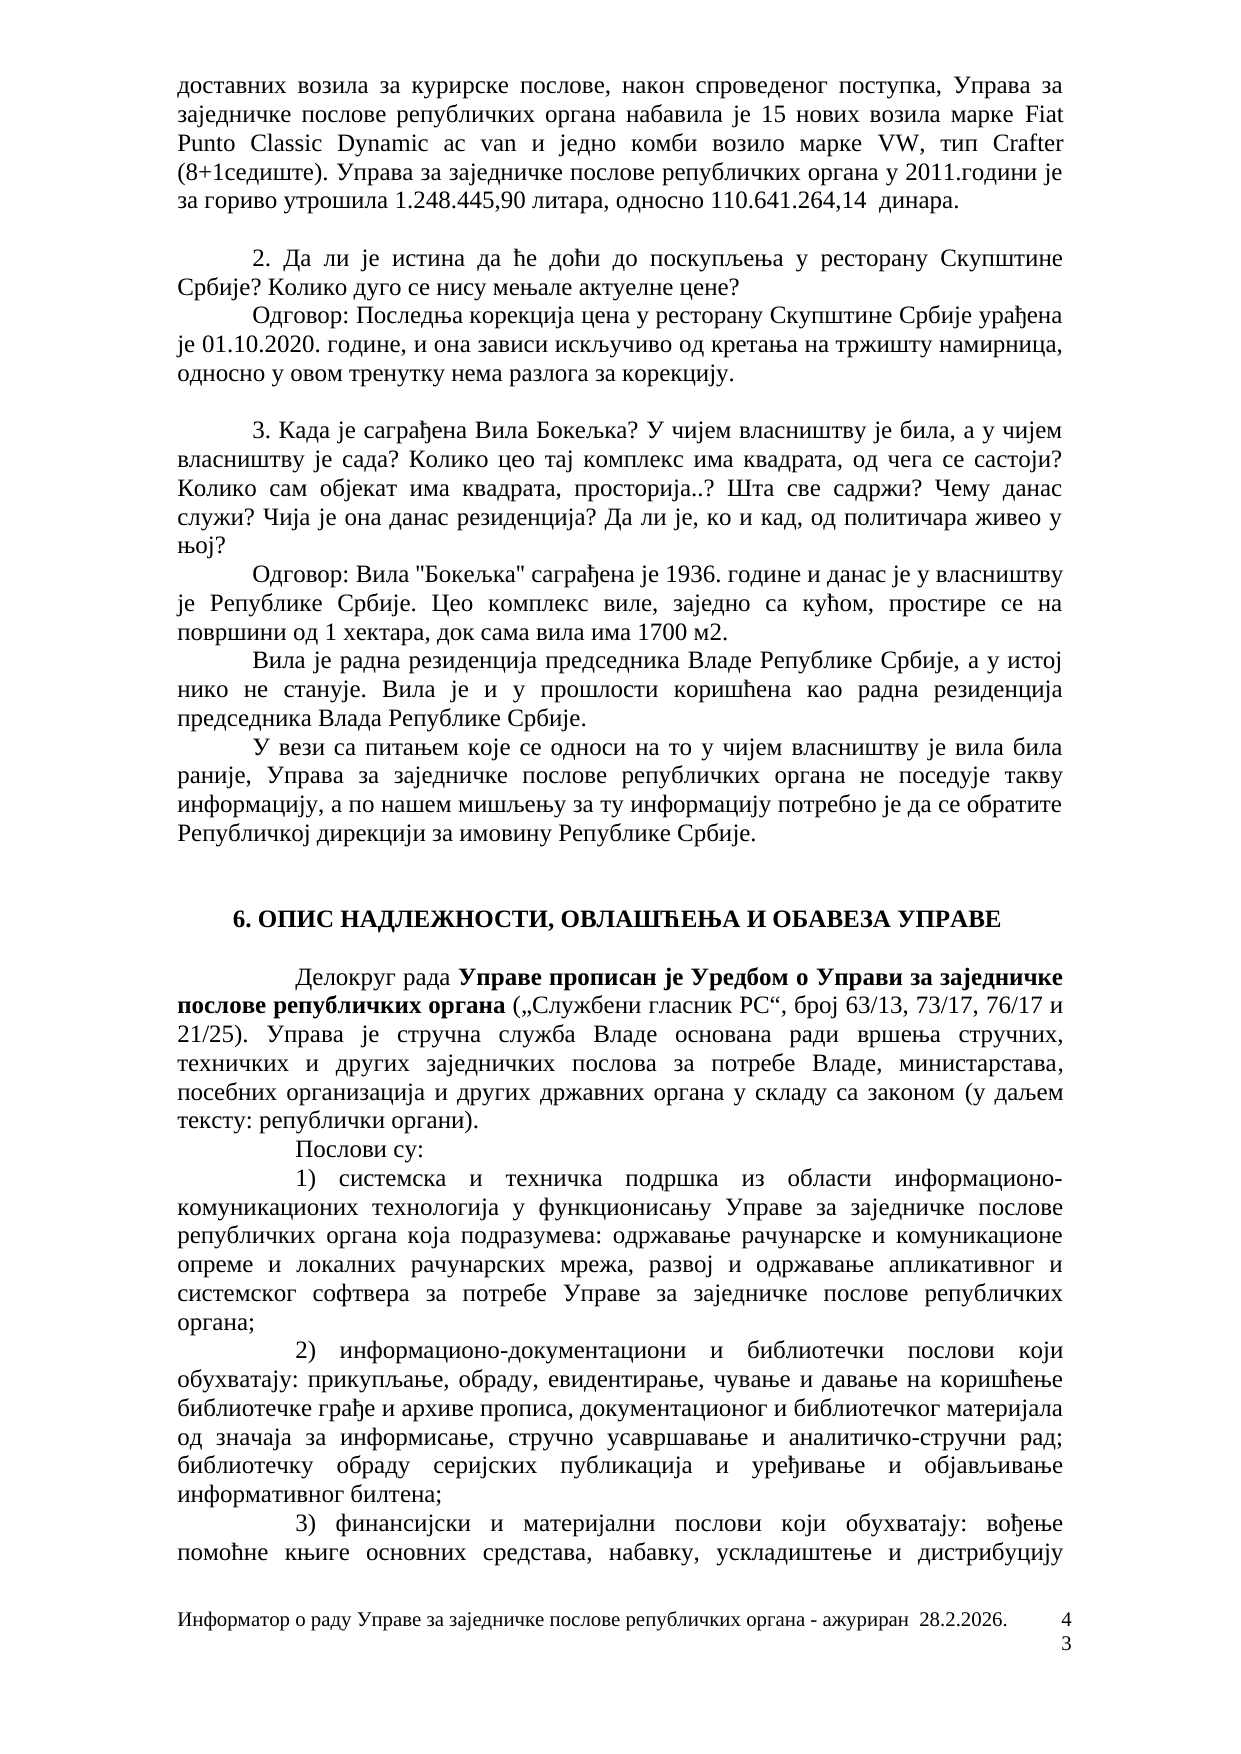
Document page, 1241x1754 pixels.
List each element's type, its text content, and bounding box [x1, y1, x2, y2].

text Делокруг рада Управе прописан је Уредбом о Управи за заједничке послове републичких органа („Службени гласник РС“, број 63/13, 73/17, 76/17 и 21/25). Управа је стручна служба Владе основана ради вршења стручних, техничких и других заједничких послова за потребе Владе, министарстава, посебних организација и других државних органа у складу са законом (у даљем тексту: републички органи). [177, 962, 1063, 1134]
text 3) финансијски и материјални послови који обухватају: вођење помоћне књиге основних средстава, набавку, ускладиштење и дистрибуцију [177, 1508, 1063, 1566]
text Послови су: [177, 1134, 1063, 1163]
text 1) системска и техничка подршка из области информационо-комуникационих технологија у функционисању Управе за заједничке послове републичких органа која подразумева: одржавање рачунарске и комуникационе опреме и локалних рачунарских мрежа, развој и одржавање апликативног и системског софтвера за потребе Управе за заједничке послове републичких органа; [177, 1163, 1063, 1336]
text Одговор: Вила ''Бокељка'' саграђена је 1936. године и данас је у власништву је Републике Србије. Цео комплекс виле, заједно са кућом, простире се на површини од 1 хектара, док сама вила има 1700 м2. [177, 559, 1063, 646]
text Вила је радна резиденција председника Владе Републике Србије, а у истој нико не станује. Вила је и у прошлости коришћена као радна резиденција председника Влада Републике Србије. [177, 646, 1063, 732]
text 2) информационо-документациони и библиотечки послови који обухватају: прикупљање, обраду, евидентирање, чување и давање на коришћење библиотечке грађе и архиве прописа, документационог и библиотечког материјала од значаја за информисање, стручно усавршавање и аналитичко-стручни рад; библиотечку обраду серијских публикација и уређивање и објављивање информативног билтена; [177, 1336, 1063, 1508]
subtitle 6. ОПИС НАДЛЕЖНОСТИ, ОВЛАШЋЕЊА И ОБАВЕЗА УПРАВЕ [177, 904, 1063, 933]
text 3. Када је саграђена Вила Бокељка? У чијем власништву је била, а у чијем власништву је сада? Колико цео тај комплекс има квадрата, од чега се састоји? Колико сам објекат има квадрата, просторија..? Шта све садржи? Чему данас служи? Чија је она данас резиденција? Да ли је, ко и кад, од политичара живео у њој? [177, 416, 1063, 559]
text У вези са питањем које се односи на то у чијем власништву је вила била раније, Управа за заједничке послове републичких органа не поседује такву информацију, а по нашем мишљењу за ту информацију потребно је да се обратите Републичкој дирекцији за имовину Републике Србије. [177, 732, 1063, 847]
text Одговор: Последња корекција цена у ресторану Скупштине Србије урађена је 01.10.2020. године, и она зависи искључиво од кретања на тржишту намирница, односно у овом тренутку нема разлога за корекцију. [177, 301, 1063, 387]
text доставних возила за курирске послове, након спроведеног поступка, Управа за заједничке послове републичких органа набавила је 15 нових возила марке Fiat Punto Classic Dynamic ac van и једно комби возило марке VW, тип Crafter (8+1седиште). Управа за заједничке послове републичких органа у 2011.години је за гориво утрошила 1.248.445,90 литара, односно 110.641.264,14 динара. [177, 71, 1063, 214]
text 2. Да ли је истина да ће доћи до поскупљења у ресторану Скупштине Србије? Колико дуго се нису мењале актуелне цене? [177, 243, 1063, 301]
